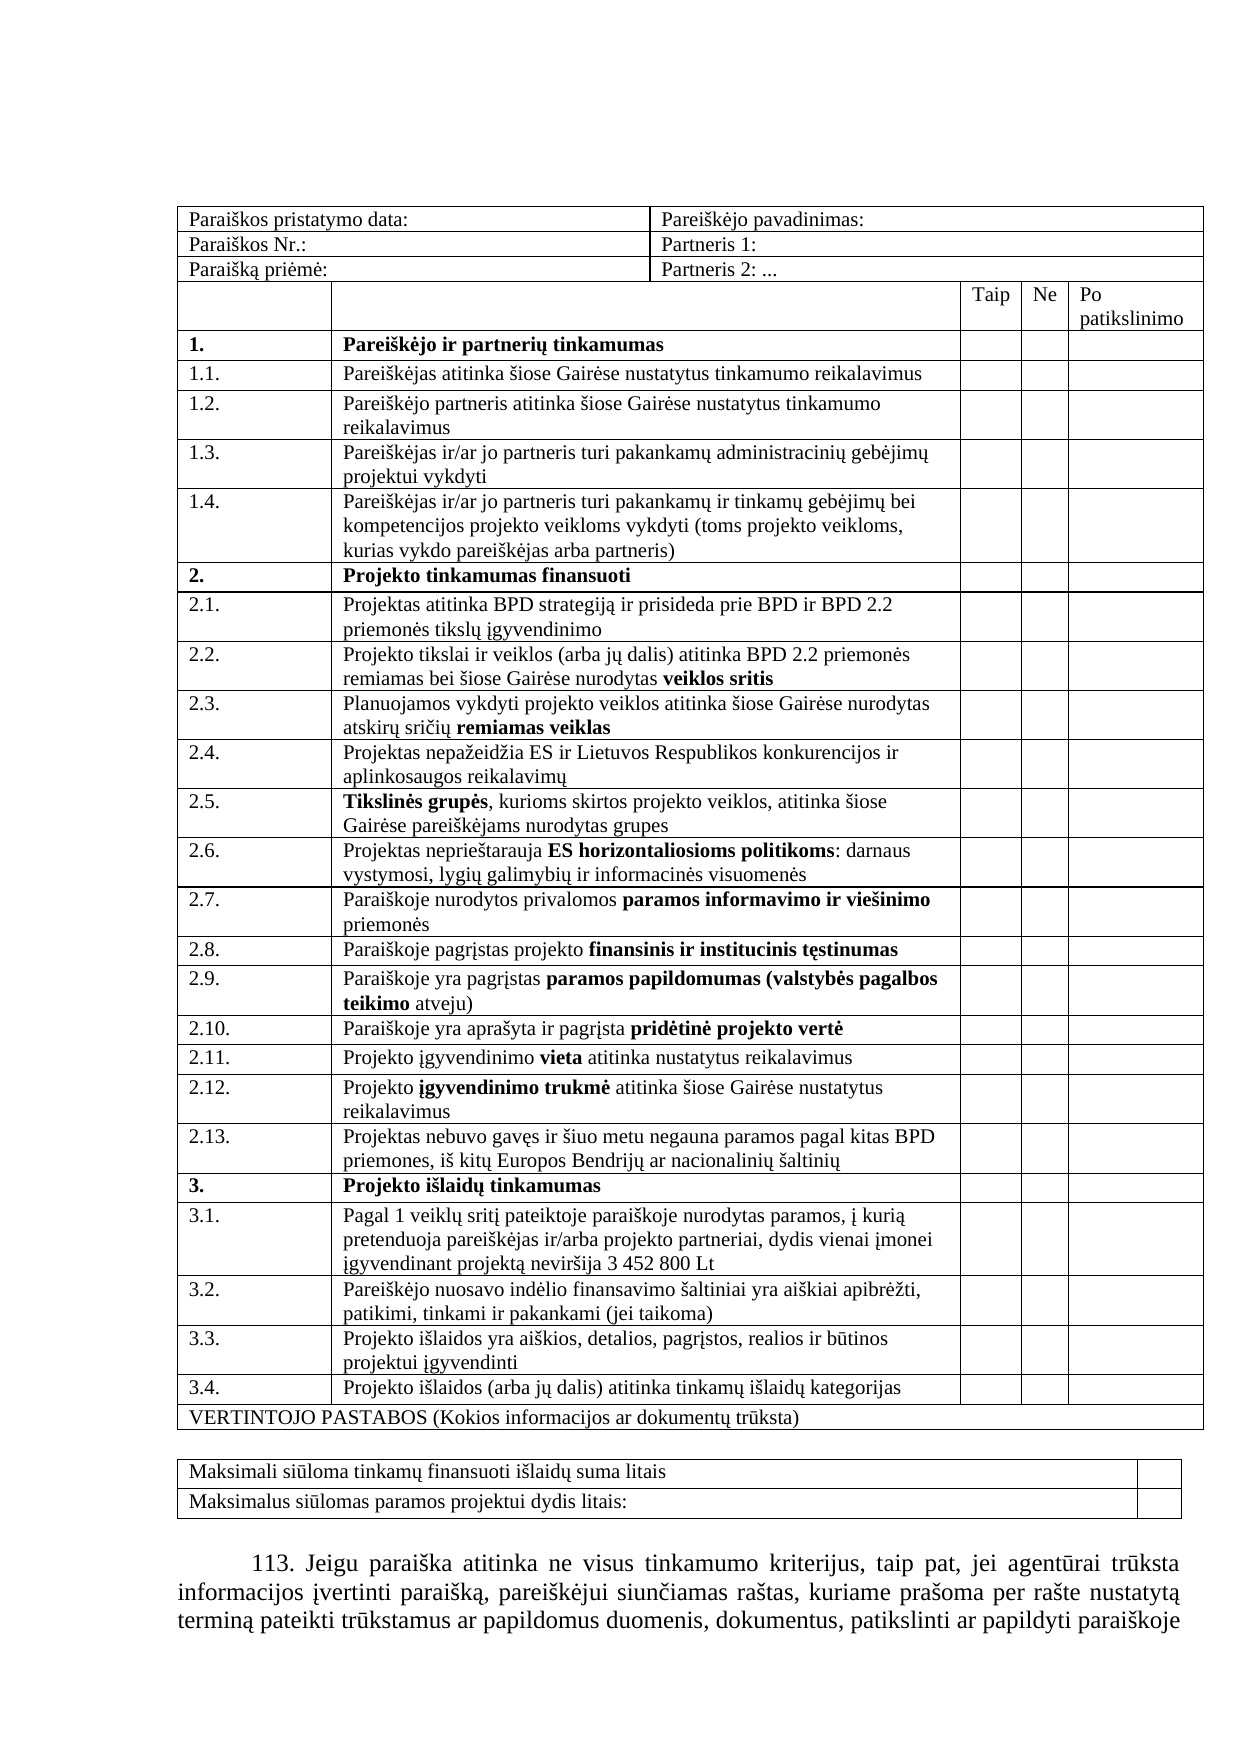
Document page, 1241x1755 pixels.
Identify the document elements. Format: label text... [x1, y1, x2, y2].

table_cell [961, 1124, 1021, 1172]
table_cell [1022, 593, 1068, 641]
table_cell [1069, 563, 1203, 591]
table_cell [961, 1016, 1021, 1044]
table_cell [961, 1075, 1021, 1123]
table_cell [1022, 440, 1068, 488]
table_cell [1022, 563, 1068, 591]
table_cell Taip [961, 282, 1021, 330]
table_cell Paraiškoje pagrįstas projekto finansinis ir institucinis tęstinumas [332, 937, 960, 965]
table_cell 2.1. [178, 593, 331, 641]
table_cell [1069, 331, 1203, 360]
table_header Pareiškėjo pavadinimas: [651, 207, 1203, 231]
table_cell Paraiškoje yra pagrįstas paramos papildomumas (valstybės pagalbos teikimo atveju) [332, 966, 960, 1014]
table_cell [961, 1326, 1021, 1374]
table_cell [961, 563, 1021, 591]
table_cell [1069, 361, 1203, 390]
table_cell [1069, 966, 1203, 1014]
table_cell [1069, 593, 1203, 641]
table_cell [1069, 1124, 1203, 1172]
table_cell Projekto tinkamumas finansuoti [332, 563, 960, 591]
table_cell [1022, 1326, 1068, 1374]
table_cell Paraiškoje yra aprašyta ir pagrįsta pridėtinė projekto vertė [332, 1016, 960, 1044]
table_cell [1022, 1075, 1068, 1123]
table_cell [1022, 1016, 1068, 1044]
table_cell 2.12. [178, 1075, 331, 1123]
table_cell Pareiškėjas atitinka šiose Gairėse nustatytus tinkamumo reikalavimus [332, 361, 960, 390]
table_cell [1022, 888, 1068, 936]
table_cell Planuojamos vykdyti projekto veiklos atitinka šiose Gairėse nurodytas atskirų sričių remiamas veiklas [332, 691, 960, 739]
table_header Maksimali siūloma tinkamų finansuoti išlaidų suma litais [178, 1460, 1137, 1488]
table_cell Projektas nebuvo gavęs ir šiuo metu negauna paramos pagal kitas BPD priemones, iš kitų Europos Bendrijų ar nacionalinių šaltinių [332, 1124, 960, 1172]
table_cell [1069, 1203, 1203, 1275]
table_cell 2.7. [178, 888, 331, 936]
table_cell [1022, 1124, 1068, 1172]
table_cell [961, 966, 1021, 1014]
table_cell 2.10. [178, 1016, 331, 1044]
table_header [1138, 1460, 1181, 1488]
table_cell [1022, 331, 1068, 360]
table_cell [1022, 966, 1068, 1014]
table_cell [1138, 1489, 1181, 1518]
table_cell [1069, 838, 1203, 886]
table_cell [1022, 391, 1068, 439]
table_cell [1069, 888, 1203, 936]
table_cell 2.5. [178, 789, 331, 837]
table_cell Pareiškėjas ir/ar jo partneris turi pakankamų administracinių gebėjimų projektui vykdyti [332, 440, 960, 488]
table_cell [1069, 1016, 1203, 1044]
table_cell [961, 740, 1021, 788]
table_cell [961, 1375, 1021, 1403]
table_cell Projektas neprieštarauja ES horizontaliosioms politikoms: darnaus vystymosi, lygių galimybių ir informacinės visuomenės [332, 838, 960, 886]
table_cell [1069, 440, 1203, 488]
table_cell [1069, 489, 1203, 562]
table_cell Tikslinės grupės, kurioms skirtos projekto veiklos, atitinka šiose Gairėse pareiškėjams nurodytas grupes [332, 789, 960, 837]
table_cell [961, 888, 1021, 936]
table_cell Pareiškėjo ir partnerių tinkamumas [332, 331, 960, 360]
table_cell [961, 937, 1021, 965]
table_cell [1022, 1174, 1068, 1202]
table_cell [961, 691, 1021, 739]
table_cell [961, 440, 1021, 488]
table_cell [961, 789, 1021, 837]
table_cell 1.1. [178, 361, 331, 390]
table_cell [961, 593, 1021, 641]
table_cell Projekto įgyvendinimo trukmė atitinka šiose Gairėse nustatytus reikalavimus [332, 1075, 960, 1123]
table_cell 3.4. [178, 1375, 331, 1403]
table_cell Projekto įgyvendinimo vieta atitinka nustatytus reikalavimus [332, 1045, 960, 1074]
table_header Paraiškos pristatymo data: [178, 207, 649, 231]
table_cell 1. [178, 331, 331, 360]
table_cell [332, 282, 960, 330]
table_cell 1.3. [178, 440, 331, 488]
table_cell Po patikslinimo [1069, 282, 1203, 330]
table_cell [1022, 937, 1068, 965]
table_cell 3.3. [178, 1326, 331, 1374]
table_cell [1069, 1375, 1203, 1403]
table_cell 2.4. [178, 740, 331, 788]
table_cell [1069, 1276, 1203, 1324]
table_cell [1069, 642, 1203, 690]
table_cell [1022, 489, 1068, 562]
table_cell [1069, 1045, 1203, 1074]
table_cell Projekto išlaidų tinkamumas [332, 1174, 960, 1202]
table_cell [1022, 1276, 1068, 1324]
table_cell [1022, 1203, 1068, 1275]
table_cell [961, 1203, 1021, 1275]
table_cell 2.8. [178, 937, 331, 965]
table_cell [1022, 789, 1068, 837]
table_cell [178, 282, 331, 330]
table_cell [961, 1174, 1021, 1202]
table_cell [1069, 1326, 1203, 1374]
table_cell 3.2. [178, 1276, 331, 1324]
table_cell Projektas atitinka BPD strategiją ir prisideda prie BPD ir BPD 2.2 priemonės tikslų įgyvendinimo [332, 593, 960, 641]
table_cell [961, 838, 1021, 886]
table_cell Ne [1022, 282, 1068, 330]
table_cell Projekto išlaidos yra aiškios, detalios, pagrįstos, realios ir būtinos projektui įgyvendinti [332, 1326, 960, 1374]
table_cell [1022, 740, 1068, 788]
table_cell 1.4. [178, 489, 331, 562]
table_cell [1069, 391, 1203, 439]
table_cell Pareiškėjas ir/ar jo partneris turi pakankamų ir tinkamų gebėjimų bei kompetencijos projekto veikloms vykdyti (toms projekto veikloms, kurias vykdo pareiškėjas arba partneris) [332, 489, 960, 562]
table_cell Paraiškos Nr.: [178, 232, 649, 256]
table_cell 2.3. [178, 691, 331, 739]
table_cell 2.13. [178, 1124, 331, 1172]
table_cell [1022, 361, 1068, 390]
table_cell 2.11. [178, 1045, 331, 1074]
table_cell Paraišką priėmė: [178, 257, 649, 281]
table_cell 2.6. [178, 838, 331, 886]
table_cell [961, 361, 1021, 390]
table_cell [1069, 1174, 1203, 1202]
table_cell 2. [178, 563, 331, 591]
table_cell [1022, 1375, 1068, 1403]
table_cell Projekto išlaidos (arba jų dalis) atitinka tinkamų išlaidų kategorijas [332, 1375, 960, 1403]
table_cell [1069, 789, 1203, 837]
table_cell [961, 1045, 1021, 1074]
table_cell Partneris 2: ... [651, 257, 1203, 281]
table_cell 1.2. [178, 391, 331, 439]
table_cell [961, 391, 1021, 439]
table_cell Pareiškėjo partneris atitinka šiose Gairėse nustatytus tinkamumo reikalavimus [332, 391, 960, 439]
table_cell VERTINTOJO PASTABOS (Kokios informacijos ar dokumentų trūksta) [178, 1405, 1203, 1429]
table_cell [1022, 642, 1068, 690]
table_cell [1022, 838, 1068, 886]
table_cell Projektas nepažeidžia ES ir Lietuvos Respublikos konkurencijos ir aplinkosaugos reikalavimų [332, 740, 960, 788]
table_cell [1069, 740, 1203, 788]
table_cell 3.1. [178, 1203, 331, 1275]
table_cell 2.2. [178, 642, 331, 690]
table_cell Projekto tikslai ir veiklos (arba jų dalis) atitinka BPD 2.2 priemonės remiamas bei šiose Gairėse nurodytas veiklos sritis [332, 642, 960, 690]
table_cell [1069, 937, 1203, 965]
table_cell [1069, 1075, 1203, 1123]
table_cell [1022, 1045, 1068, 1074]
table_cell [1069, 691, 1203, 739]
table_cell Pagal 1 veiklų sritį pateiktoje paraiškoje nurodytas paramos, į kurią pretenduoja pareiškėjas ir/arba projekto partneriai, dydis vienai įmonei įgyvendinant projektą neviršija 3 452 800 Lt [332, 1203, 960, 1275]
table_cell [1022, 691, 1068, 739]
table_cell Partneris 1: [651, 232, 1203, 256]
table_cell Pareiškėjo nuosavo indėlio finansavimo šaltiniai yra aiškiai apibrėžti, patikimi, tinkami ir pakankami (jei taikoma) [332, 1276, 960, 1324]
text 113. Jeigu paraiška atitinka ne visus tinkamumo kriterijus, taip pat, jei agentūrai trūksta informacijos įvertinti paraišką, pareiškėjui siunčiamas raštas, kuriame prašoma per rašte nustatytą terminą pateikti trūkstamus ar papildomus duomenis, dokumentus, patikslinti ar papildyti paraiškoje [177, 1548, 1181, 1634]
table_cell [961, 1276, 1021, 1324]
table_cell [961, 331, 1021, 360]
table_cell 3. [178, 1174, 331, 1202]
table_cell [961, 642, 1021, 690]
table_cell Maksimalus siūlomas paramos projektui dydis litais: [178, 1489, 1137, 1518]
table_cell 2.9. [178, 966, 331, 1014]
table_cell Paraiškoje nurodytos privalomos paramos informavimo ir viešinimo priemonės [332, 888, 960, 936]
table_cell [961, 489, 1021, 562]
